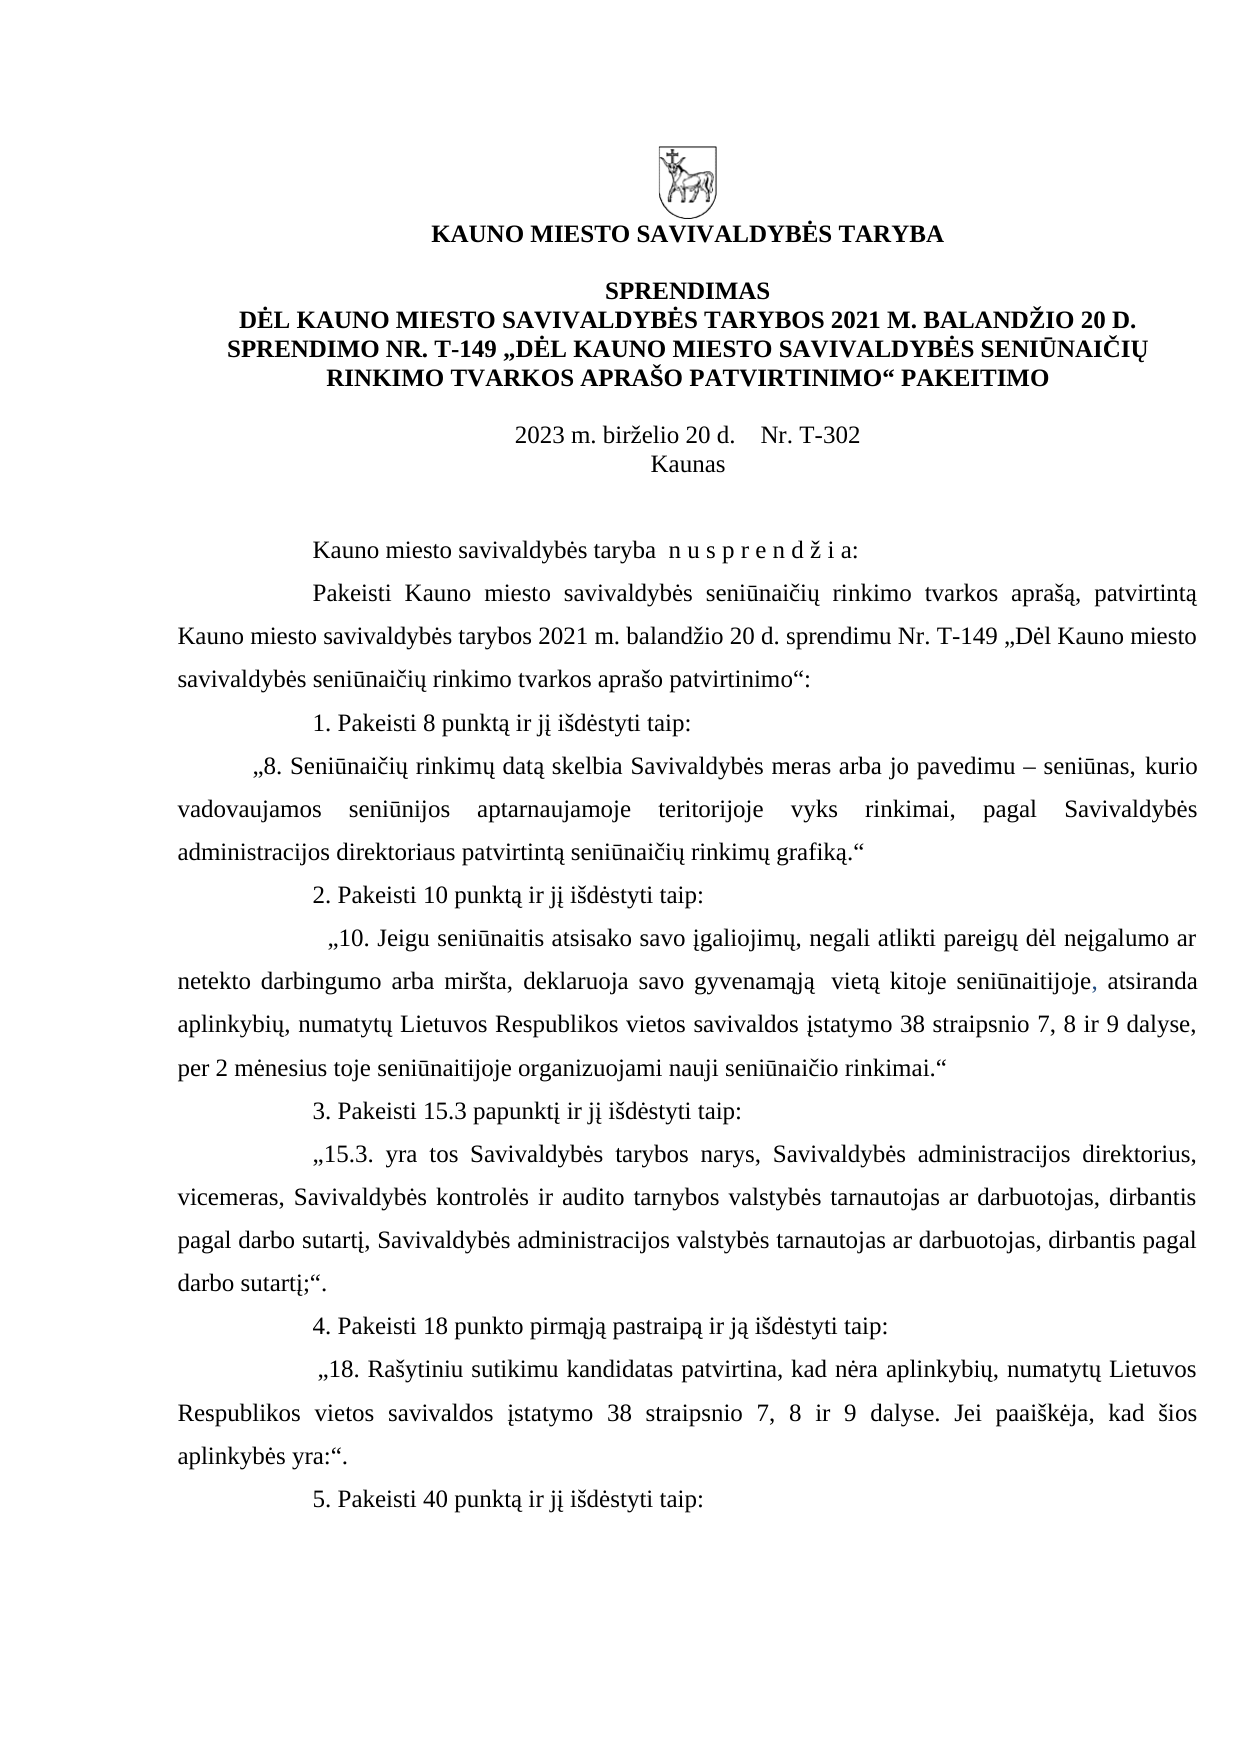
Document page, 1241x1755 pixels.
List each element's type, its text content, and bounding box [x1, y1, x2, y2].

text 2023 m. birželio 20 d. Nr. T-302 [177, 420, 1198, 449]
text 2. Pakeisti 10 punktą ir jį išdėstyti taip: [177, 880, 1198, 909]
text „8. Seniūnaičių rinkimų datą skelbia Savivaldybės meras arba jo pavedimu – seniūnas, kurio vadovaujamos seniūnijos aptarnaujamoje teritorijoje vyks rinkimai, pagal Savivaldybės administracijos direktoriaus patvirtintą seniūnaičių rinkimų grafiką.“ [177, 751, 1198, 866]
text DĖL KAUNO MIESTO SAVIVALDYBĖS TARYBOS 2021 M. BALANDŽIO 20 D. SPRENDIMO NR. T-149 „DĖL KAUNO MIESTO SAVIVALDYBĖS SENIŪNAIČIŲ RINKIMO TVARKOS APRAŠO PATVIRTINIMO“ PAKEITIMO [178, 305, 1198, 391]
text 1. Pakeisti 8 punktą ir jį išdėstyti taip: [177, 708, 1198, 736]
text KAUNO MIESTO SAVIVALDYBĖS TARYBA [177, 219, 1198, 248]
text 5. Pakeisti 40 punktą ir jį išdėstyti taip: [177, 1484, 1198, 1513]
text „18. Rašytiniu sutikimu kandidatas patvirtina, kad nėra aplinkybių, numatytų Lietuvos Respublikos vietos savivaldos įstatymo 38 straipsnio 7, 8 ir 9 dalyse. Jei paaiškėja, kad šios aplinkybės yra:“. [177, 1354, 1198, 1469]
text „15.3. yra tos Savivaldybės tarybos narys, Savivaldybės administracijos direktorius, vicemeras, Savivaldybės kontrolės ir audito tarnybos valstybės tarnautojas ar darbuotojas, dirbantis pagal darbo sutartį, Savivaldybės administracijos valstybės tarnautojas ar darbuotojas, dirbantis pagal darbo sutartį;“. [177, 1139, 1198, 1297]
text 4. Pakeisti 18 punkto pirmąją pastraipą ir ją išdėstyti taip: [177, 1311, 1198, 1340]
text Pakeisti Kauno miesto savivaldybės seniūnaičių rinkimo tvarkos aprašą, patvirtintą Kauno miesto savivaldybės tarybos 2021 m. balandžio 20 d. sprendimu Nr. T-149 „Dėl Kauno miesto savivaldybės seniūnaičių rinkimo tvarkos aprašo patvirtinimo“: [177, 578, 1198, 693]
text „10. Jeigu seniūnaitis atsisako savo įgaliojimų, negali atlikti pareigų dėl neįgalumo ar netekto darbingumo arba miršta, deklaruoja savo gyvenamąją vietą kitoje seniūnaitijoje, atsiranda aplinkybių, numatytų Lietuvos Respublikos vietos savivaldos įstatymo 38 straipsnio 7, 8 ir 9 dalyse, per 2 mėnesius toje seniūnaitijoje organizuojami nauji seniūnaičio rinkimai.“ [177, 923, 1198, 1081]
text Kauno miesto savivaldybės taryba n u s p r e n d ž i a: [177, 535, 1198, 564]
text SPRENDIMAS [177, 276, 1198, 305]
text 3. Pakeisti 15.3 papunktį ir jį išdėstyti taip: [177, 1096, 1198, 1124]
text Kaunas [178, 449, 1198, 478]
